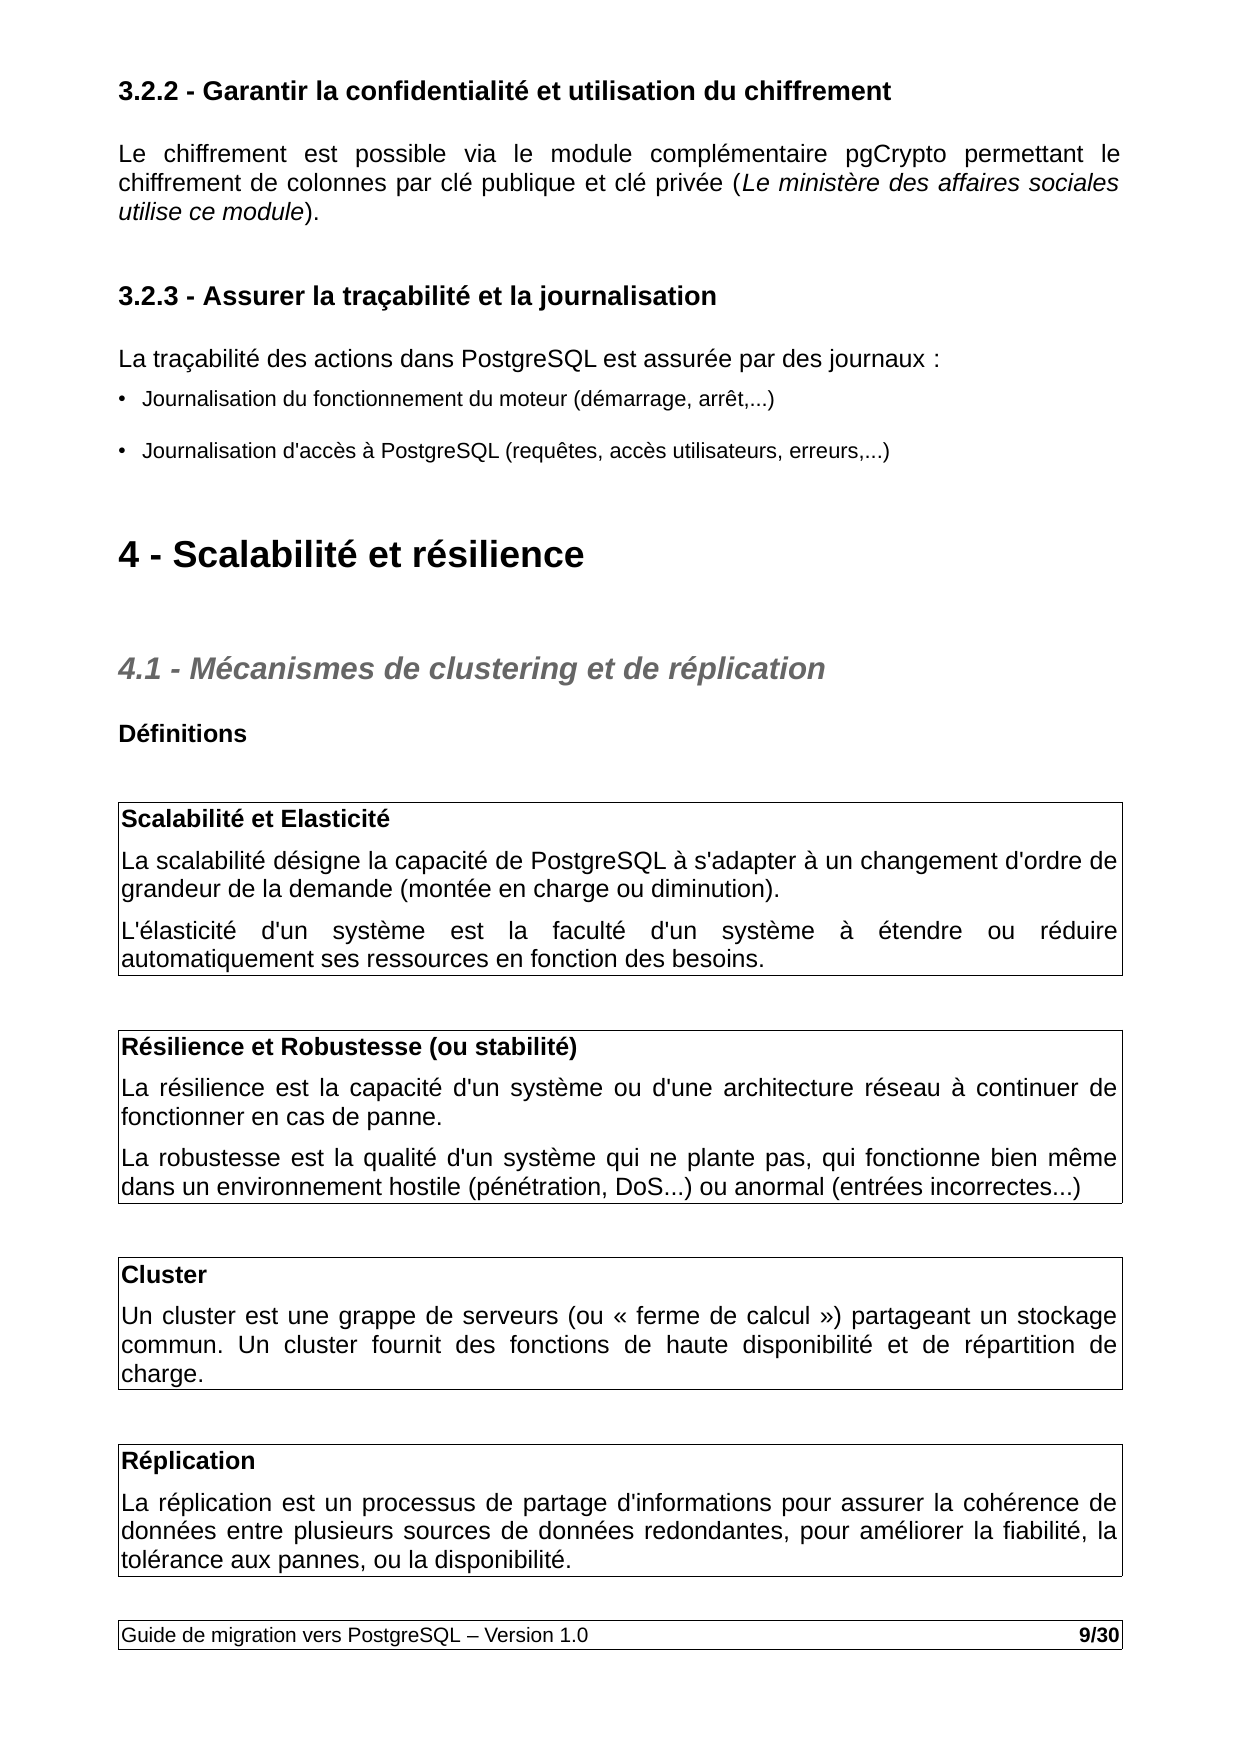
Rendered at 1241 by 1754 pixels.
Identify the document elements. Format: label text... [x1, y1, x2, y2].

text La robustesse est la qualité d'un système qui ne plante pas, qui fonctionne bien même dans un environnement hostile (pénétration, DoS...) ou anormal (entrées incorrectes...) [119, 1141, 1122, 1203]
text L'élasticité d'un système est la faculté d'un système à étendre ou réduire automatiquement ses ressources en fonction des besoins. [119, 913, 1122, 975]
text Définitions [118, 719, 1122, 748]
subtitle Scalabilité et résilience [118, 532, 1122, 575]
text Cluster [119, 1258, 1122, 1289]
text Un cluster est une grappe de serveurs (ou « ferme de calcul ») partageant un stockage commun. Un cluster fournit des fonctions de haute disponibilité et de répartition de charge. [119, 1298, 1122, 1389]
list Journalisation d'accès à PostgreSQL (requêtes, accès utilisateurs, erreurs,...) [118, 438, 1122, 463]
text La réplication est un processus de partage d'informations pour assurer la cohérence de données entre plusieurs sources de données redondantes, pour améliorer la fiabilité, la tolérance aux pannes, ou la disponibilité. [119, 1485, 1122, 1576]
subtitle Garantir la confidentialité et utilisation du chiffrement [118, 75, 1122, 106]
text Résilience et Robustesse (ou stabilité) [119, 1031, 1122, 1061]
text Réplication [119, 1445, 1122, 1475]
list Journalisation du fonctionnement du moteur (démarrage, arrêt,...) [118, 386, 1122, 411]
text Scalabilité et Elasticité [119, 803, 1122, 833]
subtitle Mécanismes de clustering et de réplication [118, 650, 1122, 686]
text La scalabilité désigne la capacité de PostgreSQL à s'adapter à un changement d'ordre de grandeur de la demande (montée en charge ou diminution). [119, 843, 1122, 903]
subtitle Assurer la traçabilité et la journalisation [118, 280, 1122, 311]
text Le chiffrement est possible via le module complémentaire pgCrypto permettant le chiffrement de colonnes par clé publique et clé privée (Le ministère des affaires sociales utilise ce module). [118, 139, 1122, 226]
text La traçabilité des actions dans PostgreSQL est assurée par des journaux : [118, 344, 1122, 373]
text La résilience est la capacité d'un système ou d'une architecture réseau à continuer de fonctionner en cas de panne. [119, 1071, 1122, 1131]
